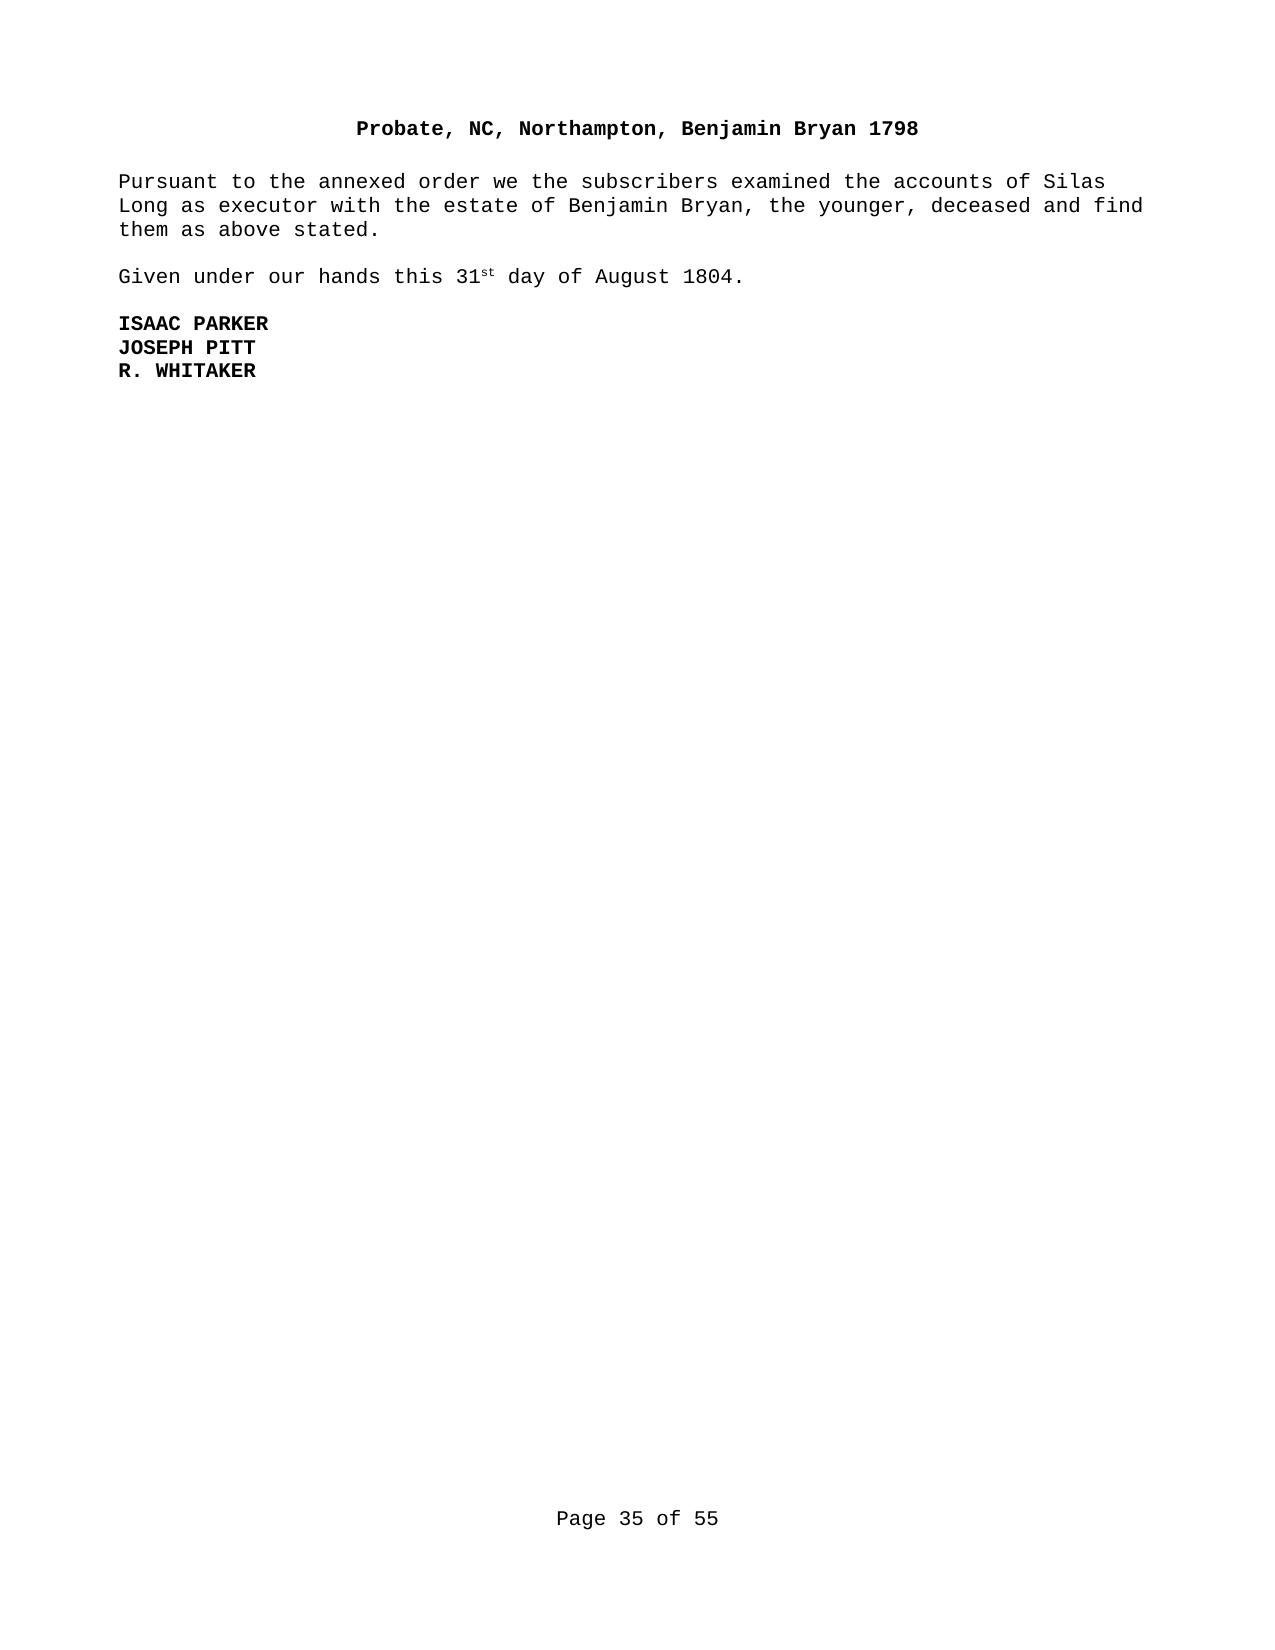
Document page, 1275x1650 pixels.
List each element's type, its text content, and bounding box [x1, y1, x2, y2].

text Isaac Parker [118, 313, 1157, 337]
text Pursuant to the annexed order we the subscribers examined the accounts of Silas Long as executor with the estate of Benjamin Bryan, the younger, deceased and find them as above stated. [118, 171, 1157, 242]
text Given under our hands this 31st day of August 1804. [118, 266, 1157, 289]
text R. Whitaker [118, 360, 1157, 384]
text Joseph Pitt [118, 337, 1157, 360]
